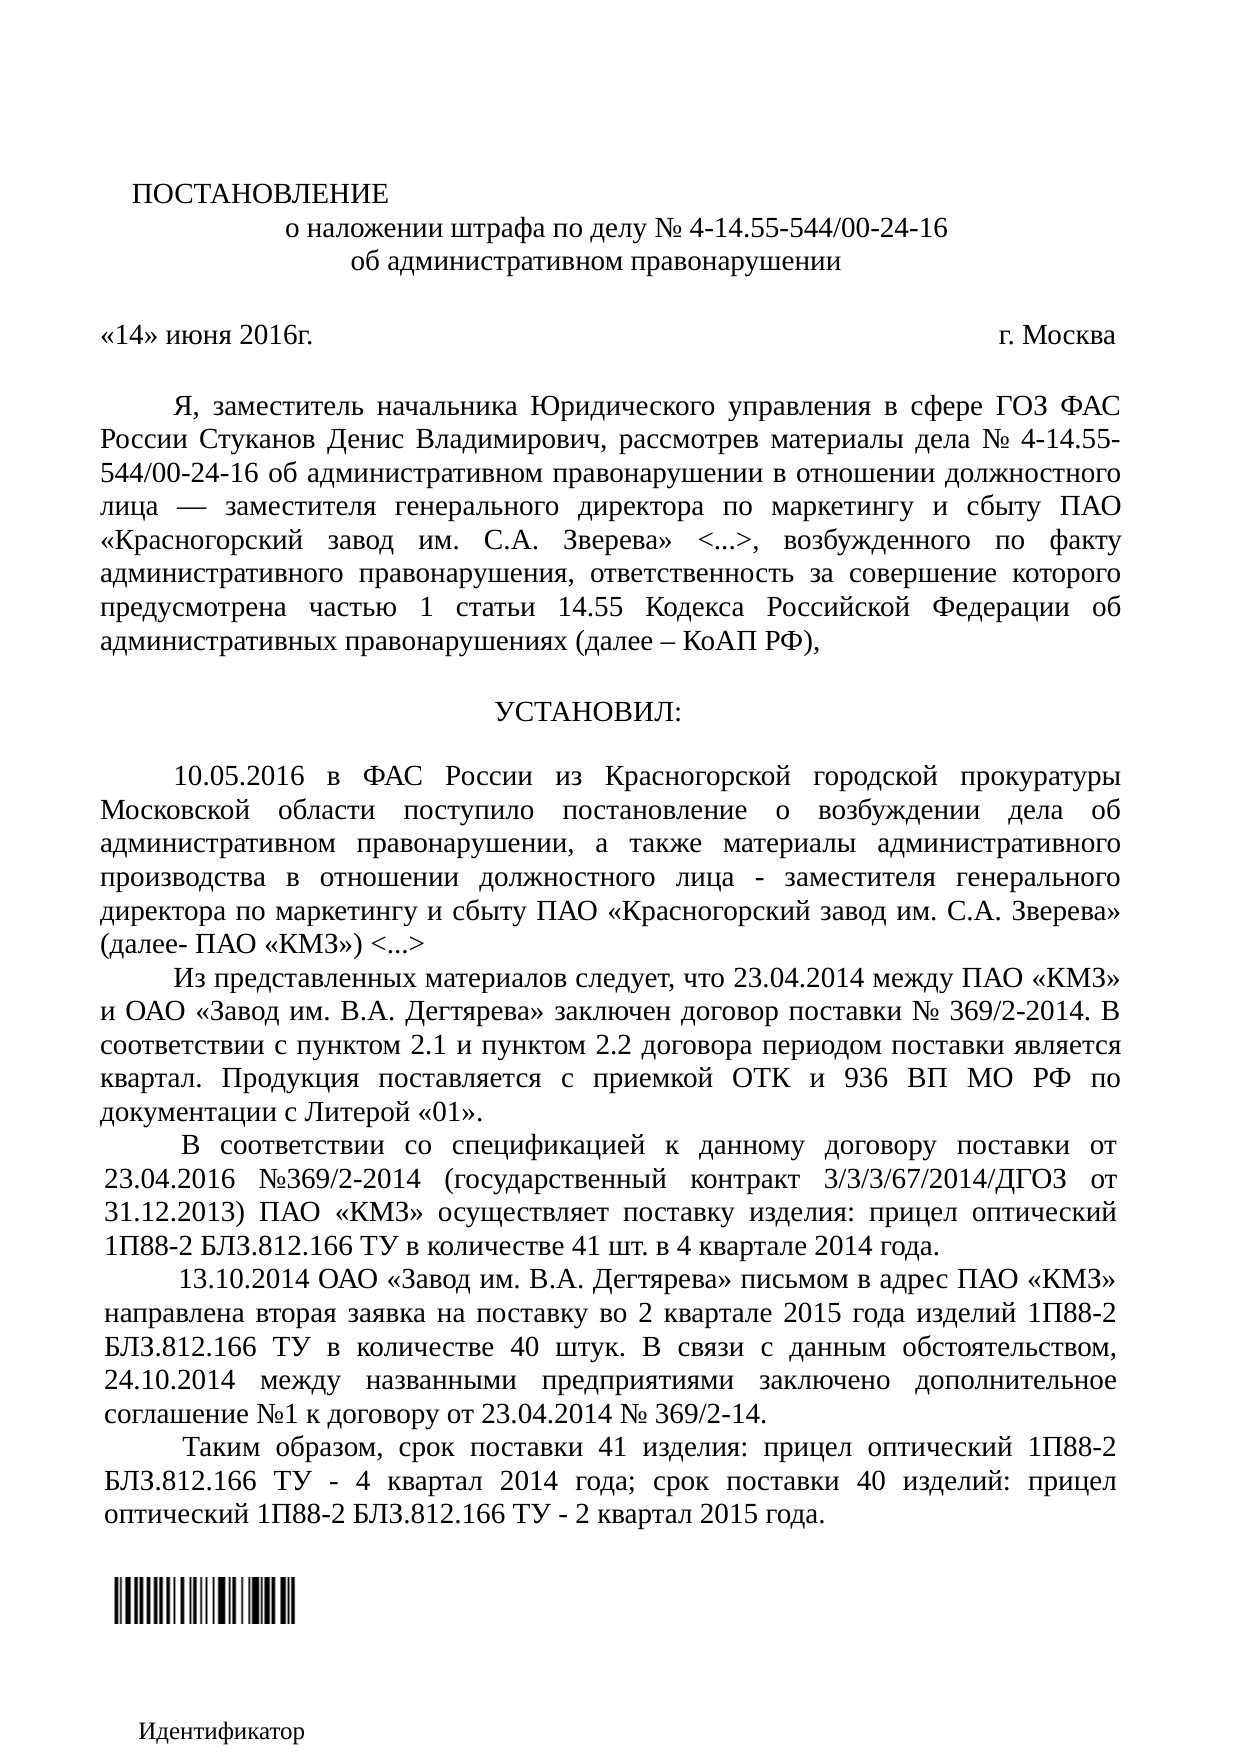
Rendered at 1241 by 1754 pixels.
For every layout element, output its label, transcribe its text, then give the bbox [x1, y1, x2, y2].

picture [99, 1577, 313, 1624]
text об административном правонарушении [102, 243, 1122, 277]
text о наложении штрафа по делу № 4-14.55-544/00-24-16 [102, 210, 1122, 243]
text 13.10.2014 ОАО «Завод им. В.А. Дегтярева» письмом в адрес ПАО «КМЗ» направлена вторая заявка на поставку во 2 квартале 2015 года изделий 1П88-2 БЛЗ.812.166 ТУ в количестве 40 штук. В связи с данным обстоятельством, 24.10.2014 между названными предприятиями заключено дополнительное соглашение №1 к договору от 23.04.2014 № 369/2-14. [104, 1262, 1118, 1429]
text ПОСТАНОВЛЕНИЕ [102, 176, 1122, 210]
text Таким образом, срок поставки 41 изделия: прицел оптический 1П88-2 БЛЗ.812.166 ТУ - 4 квартал 2014 года; срок поставки 40 изделий: прицел оптический 1П88-2 БЛЗ.812.166 ТУ - 2 квартал 2015 года. [104, 1429, 1118, 1530]
text 10.05.2016 в ФАС России из Красногорской городской прокуратуры Московской области поступило постановление о возбуждении дела об административном правонарушении, а также материалы административного производства в отношении должностного лица - заместителя генерального директора по маркетингу и сбыту ПАО «Красногорский завод им. С.А. Зверева» (далее- ПАО «КМЗ») <...> [100, 758, 1122, 960]
text Я, заместитель начальника Юридического управления в сфере ГОЗ ФАС России Стуканов Денис Владимирович, рассмотрев материалы дела № 4-14.55-544/00-24-16 об административном правонарушении в отношении должностного лица — заместителя генерального директора по маркетингу и сбыту ПАО «Красногорский завод им. С.А. Зверева» <...>, возбужденного по факту административного правонарушения, ответственность за совершение которого предусмотрена частью 1 статьи 14.55 Кодекса Российской Федерации об административных правонарушениях (далее – КоАП РФ), [100, 388, 1122, 656]
text «14» июня 2016г. г. Москва [100, 317, 1120, 350]
text В соответствии со спецификацией к данному договору поставки от 23.04.2016 №369/2-2014 (государственный контракт 3/3/3/67/2014/ДГОЗ от 31.12.2013) ПАО «КМЗ» осуществляет поставку изделия: прицел оптический 1П88-2 БЛЗ.812.166 ТУ в количестве 41 шт. в 4 квартале 2014 года. [104, 1127, 1118, 1262]
text УСТАНОВИЛ: [100, 694, 1122, 727]
text Из представленных материалов следует, что 23.04.2014 между ПАО «КМЗ» и ОАО «Завод им. В.А. Дегтярева» заключен договор поставки № 369/2-2014. В соответствии с пунктом 2.1 и пунктом 2.2 договора периодом поставки является квартал. Продукция поставляется с приемкой ОТК и 936 ВП МО РФ по документации с Литерой «01». [100, 960, 1122, 1127]
